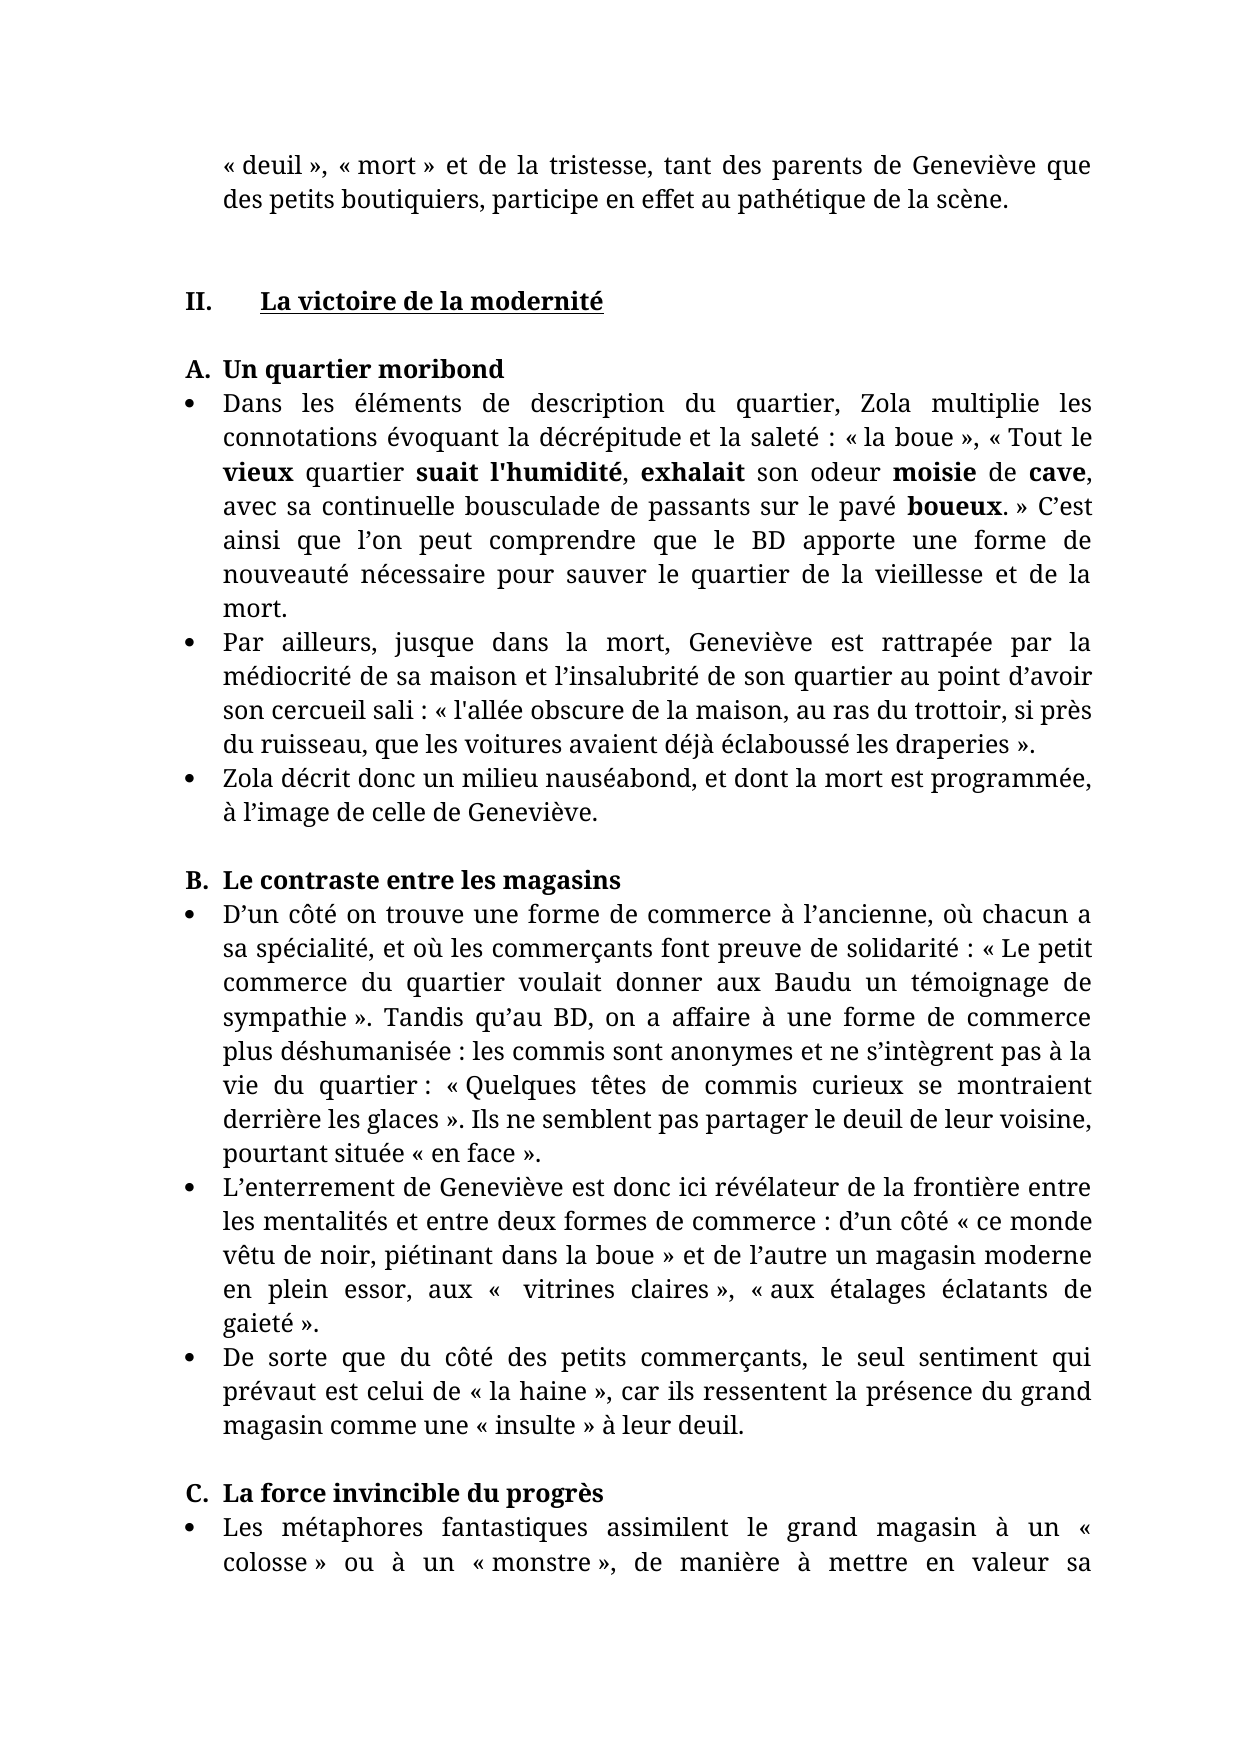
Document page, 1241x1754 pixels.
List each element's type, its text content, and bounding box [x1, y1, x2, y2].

list Par ailleurs, jusque dans la mort, Geneviève est rattrapée par la médiocrité de sa maison et l’insalubrité de son quartier au point d’avoir son cercueil sali : « l'allée obscure de la maison, au ras du trottoir, si près du ruisseau, que les voitures avaient déjà éclaboussé les draperies ». [185, 624, 1093, 761]
list Dans les éléments de description du quartier, Zola multiplie les connotations évoquant la décrépitude et la saleté : « la boue », « Tout le vieux quartier suait l'humidité, exhalait son odeur moisie de cave, avec sa continuelle bousculade de passants sur le pavé boueux. » C’est ainsi que l’on peut comprendre que le BD apporte une forme de nouveauté nécessaire pour sauver le quartier de la vieillesse et de la mort. [185, 386, 1093, 624]
list Zola décrit donc un milieu nauséabond, et dont la mort est programmée, à l’image de celle de Geneviève. [185, 761, 1093, 829]
list D’un côté on trouve une forme de commerce à l’ancienne, où chacun a sa spécialité, et où les commerçants font preuve de solidarité : « Le petit commerce du quartier voulait donner aux Baudu un témoignage de sympathie ». Tandis qu’au BD, on a affaire à une forme de commerce plus déshumanisée : les commis sont anonymes et ne s’intègrent pas à la vie du quartier : « Quelques têtes de commis curieux se montraient derrière les glaces ». Ils ne semblent pas partager le deuil de leur voisine, pourtant située « en face ». [185, 897, 1093, 1169]
list Le contraste entre les magasins [185, 863, 1093, 897]
list L’enterrement de Geneviève est donc ici révélateur de la frontière entre les mentalités et entre deux formes de commerce : d’un côté « ce monde vêtu de noir, piétinant dans la boue » et de l’autre un magasin moderne en plein essor, aux « vitrines claires », « aux étalages éclatants de gaieté ». [185, 1169, 1093, 1340]
list Les métaphores fantastiques assimilent le grand magasin à un « colosse » ou à un « monstre », de manière à mettre en valeur sa [185, 1510, 1093, 1578]
list De sorte que du côté des petits commerçants, le seul sentiment qui prévaut est celui de « la haine », car ils ressentent la présence du grand magasin comme une « insulte » à leur deuil. [185, 1340, 1093, 1442]
list « deuil », « mort » et de la tristesse, tant des parents de Geneviève que des petits boutiquiers, participe en effet au pathétique de la scène. [185, 148, 1093, 216]
list La force invincible du progrès [185, 1476, 1093, 1510]
list La victoire de la modernité [185, 284, 1093, 318]
list Un quartier moribond [185, 352, 1093, 386]
